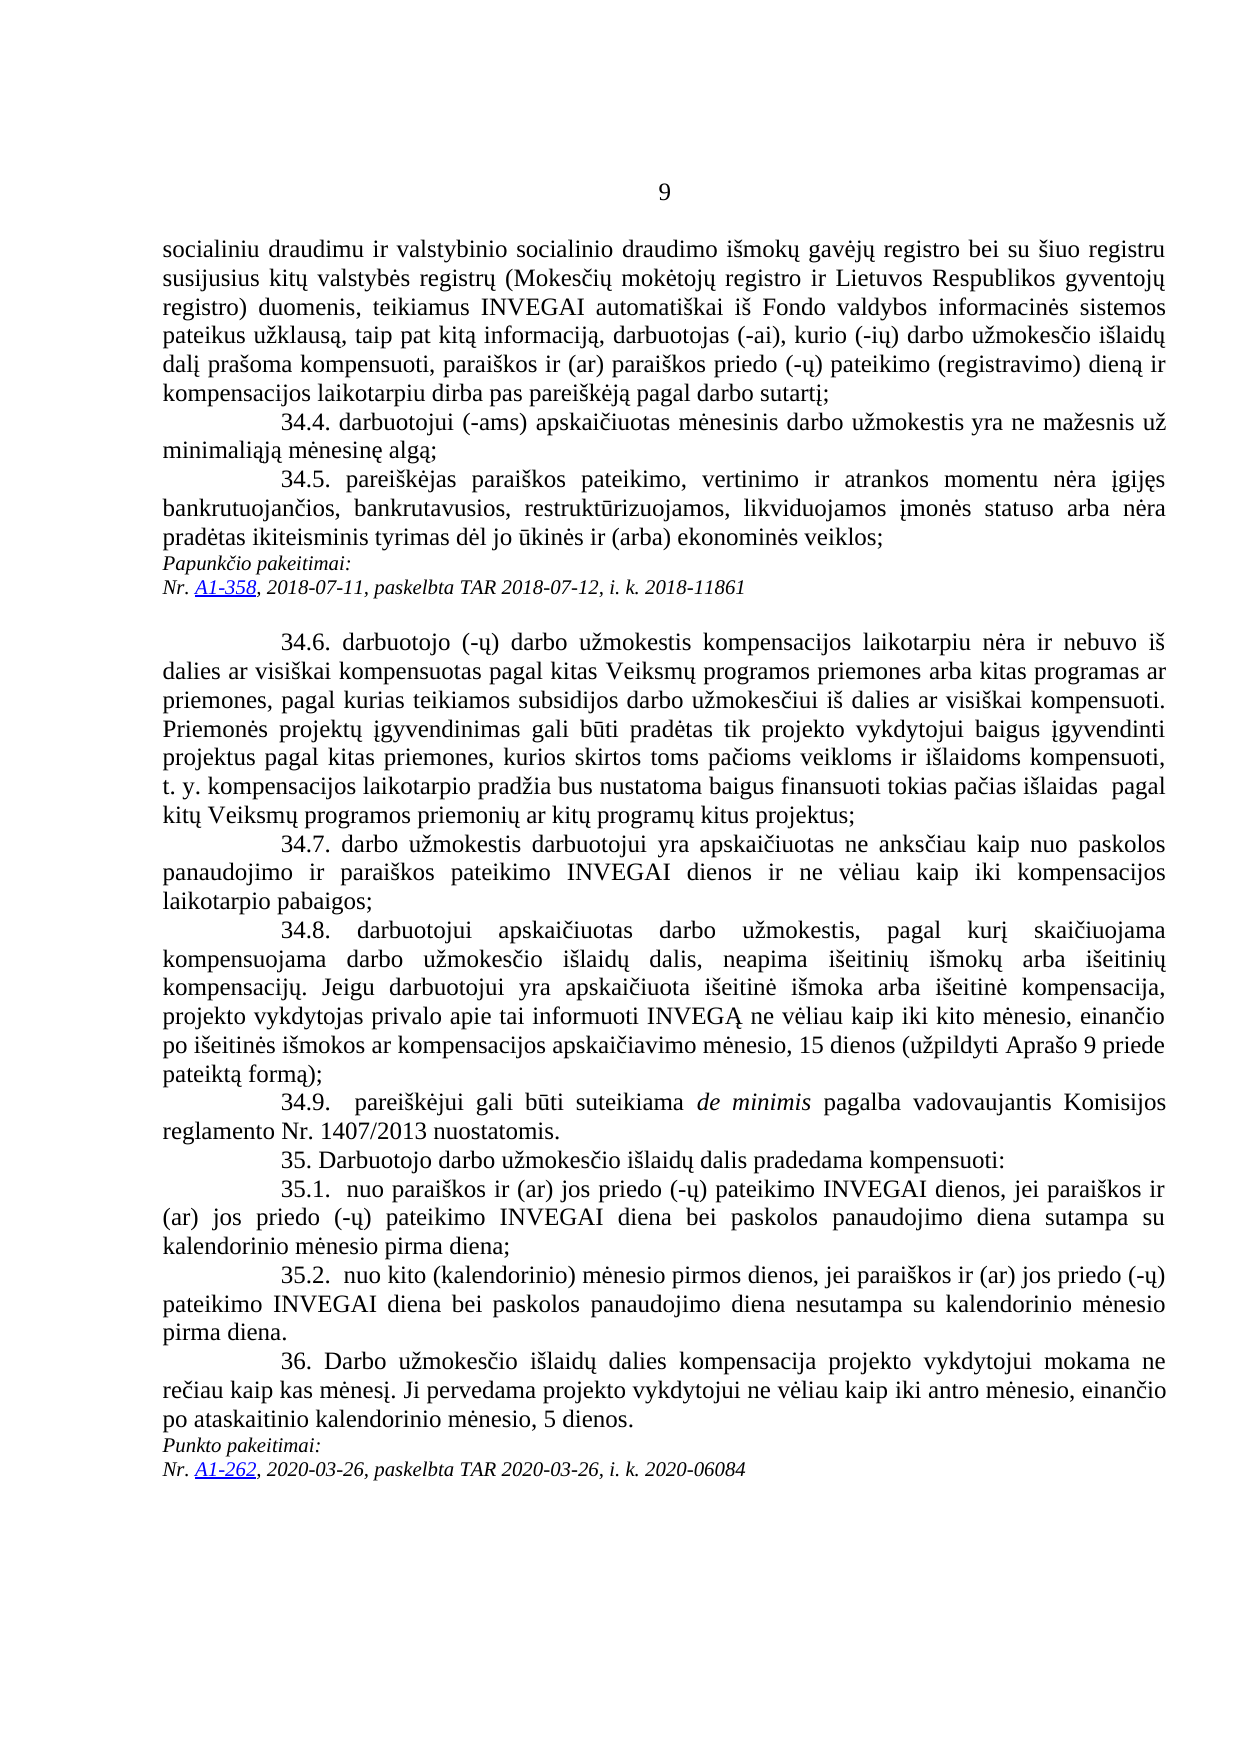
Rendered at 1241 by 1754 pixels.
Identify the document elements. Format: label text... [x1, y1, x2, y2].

text 35.2. nuo kito (kalendorinio) mėnesio pirmos dienos, jei paraiškos ir (ar) jos priedo (-ų) pateikimo INVEGAI diena bei paskolos panaudojimo diena nesutampa su kalendorinio mėnesio pirma diena. [162, 1260, 1167, 1346]
text 34.6. darbuotojo (-ų) darbo užmokestis kompensacijos laikotarpiu nėra ir nebuvo iš dalies ar visiškai kompensuotas pagal kitas Veiksmų programos priemones arba kitas programas ar priemones, pagal kurias teikiamos subsidijos darbo užmokesčiui iš dalies ar visiškai kompensuoti. Priemonės projektų įgyvendinimas gali būti pradėtas tik projekto vykdytojui baigus įgyvendinti projektus pagal kitas priemones, kurios skirtos toms pačioms veikloms ir išlaidoms kompensuoti, t. y. kompensacijos laikotarpio pradžia bus nustatoma baigus finansuoti tokias pačias išlaidas pagal kitų Veiksmų programos priemonių ar kitų programų kitus projektus; [162, 627, 1167, 829]
text 35.1. nuo paraiškos ir (ar) jos priedo (-ų) pateikimo INVEGAI dienos, jei paraiškos ir (ar) jos priedo (-ų) pateikimo INVEGAI diena bei paskolos panaudojimo diena sutampa su kalendorinio mėnesio pirma diena; [162, 1174, 1167, 1260]
text Nr. A1-358, 2018-07-11, paskelbta TAR 2018-07-12, i. k. 2018-11861 [162, 575, 1167, 599]
text 36. Darbo užmokesčio išlaidų dalies kompensacija projekto vykdytojui mokama ne rečiau kaip kas mėnesį. Ji pervedama projekto vykdytojui ne vėliau kaip iki antro mėnesio, einančio po ataskaitinio kalendorinio mėnesio, 5 dienos. [162, 1346, 1167, 1432]
text Punkto pakeitimai: [162, 1432, 1167, 1457]
text 34.7. darbo užmokestis darbuotojui yra apskaičiuotas ne anksčiau kaip nuo paskolos panaudojimo ir paraiškos pateikimo INVEGAI dienos ir ne vėliau kaip iki kompensacijos laikotarpio pabaigos; [162, 829, 1167, 915]
text 35. Darbuotojo darbo užmokesčio išlaidų dalis pradedama kompensuoti: [162, 1145, 1167, 1174]
text socialiniu draudimu ir valstybinio socialinio draudimo išmokų gavėjų registro bei su šiuo registru susijusius kitų valstybės registrų (Mokesčių mokėtojų registro ir Lietuvos Respublikos gyventojų registro) duomenis, teikiamus INVEGAI automatiškai iš Fondo valdybos informacinės sistemos pateikus užklausą, taip pat kitą informaciją, darbuotojas (-ai), kurio (-ių) darbo užmokesčio išlaidų dalį prašoma kompensuoti, paraiškos ir (ar) paraiškos priedo (-ų) pateikimo (registravimo) dieną ir kompensacijos laikotarpiu dirba pas pareiškėją pagal darbo sutartį; [162, 234, 1167, 407]
text 34.8. darbuotojui apskaičiuotas darbo užmokestis, pagal kurį skaičiuojama kompensuojama darbo užmokesčio išlaidų dalis, neapima išeitinių išmokų arba išeitinių kompensacijų. Jeigu darbuotojui yra apskaičiuota išeitinė išmoka arba išeitinė kompensacija, projekto vykdytojas privalo apie tai informuoti INVEGĄ ne vėliau kaip iki kito mėnesio, einančio po išeitinės išmokos ar kompensacijos apskaičiavimo mėnesio, 15 dienos (užpildyti Aprašo 9 priede pateiktą formą); [162, 915, 1167, 1087]
text 34.5. pareiškėjas paraiškos pateikimo, vertinimo ir atrankos momentu nėra įgijęs bankrutuojančios, bankrutavusios, restruktūrizuojamos, likviduojamos įmonės statuso arba nėra pradėtas ikiteisminis tyrimas dėl jo ūkinės ir (arba) ekonominės veiklos; [162, 464, 1167, 551]
text Nr. A1-262, 2020-03-26, paskelbta TAR 2020-03-26, i. k. 2020-06084 [162, 1457, 1167, 1481]
text Papunkčio pakeitimai: [162, 551, 1167, 575]
text 34.9. pareiškėjui gali būti suteikiama de minimis pagalba vadovaujantis Komisijos reglamento Nr. 1407/2013 nuostatomis. [162, 1087, 1167, 1145]
text 34.4. darbuotojui (-ams) apskaičiuotas mėnesinis darbo užmokestis yra ne mažesnis už minimaliąją mėnesinę algą; [162, 407, 1167, 464]
